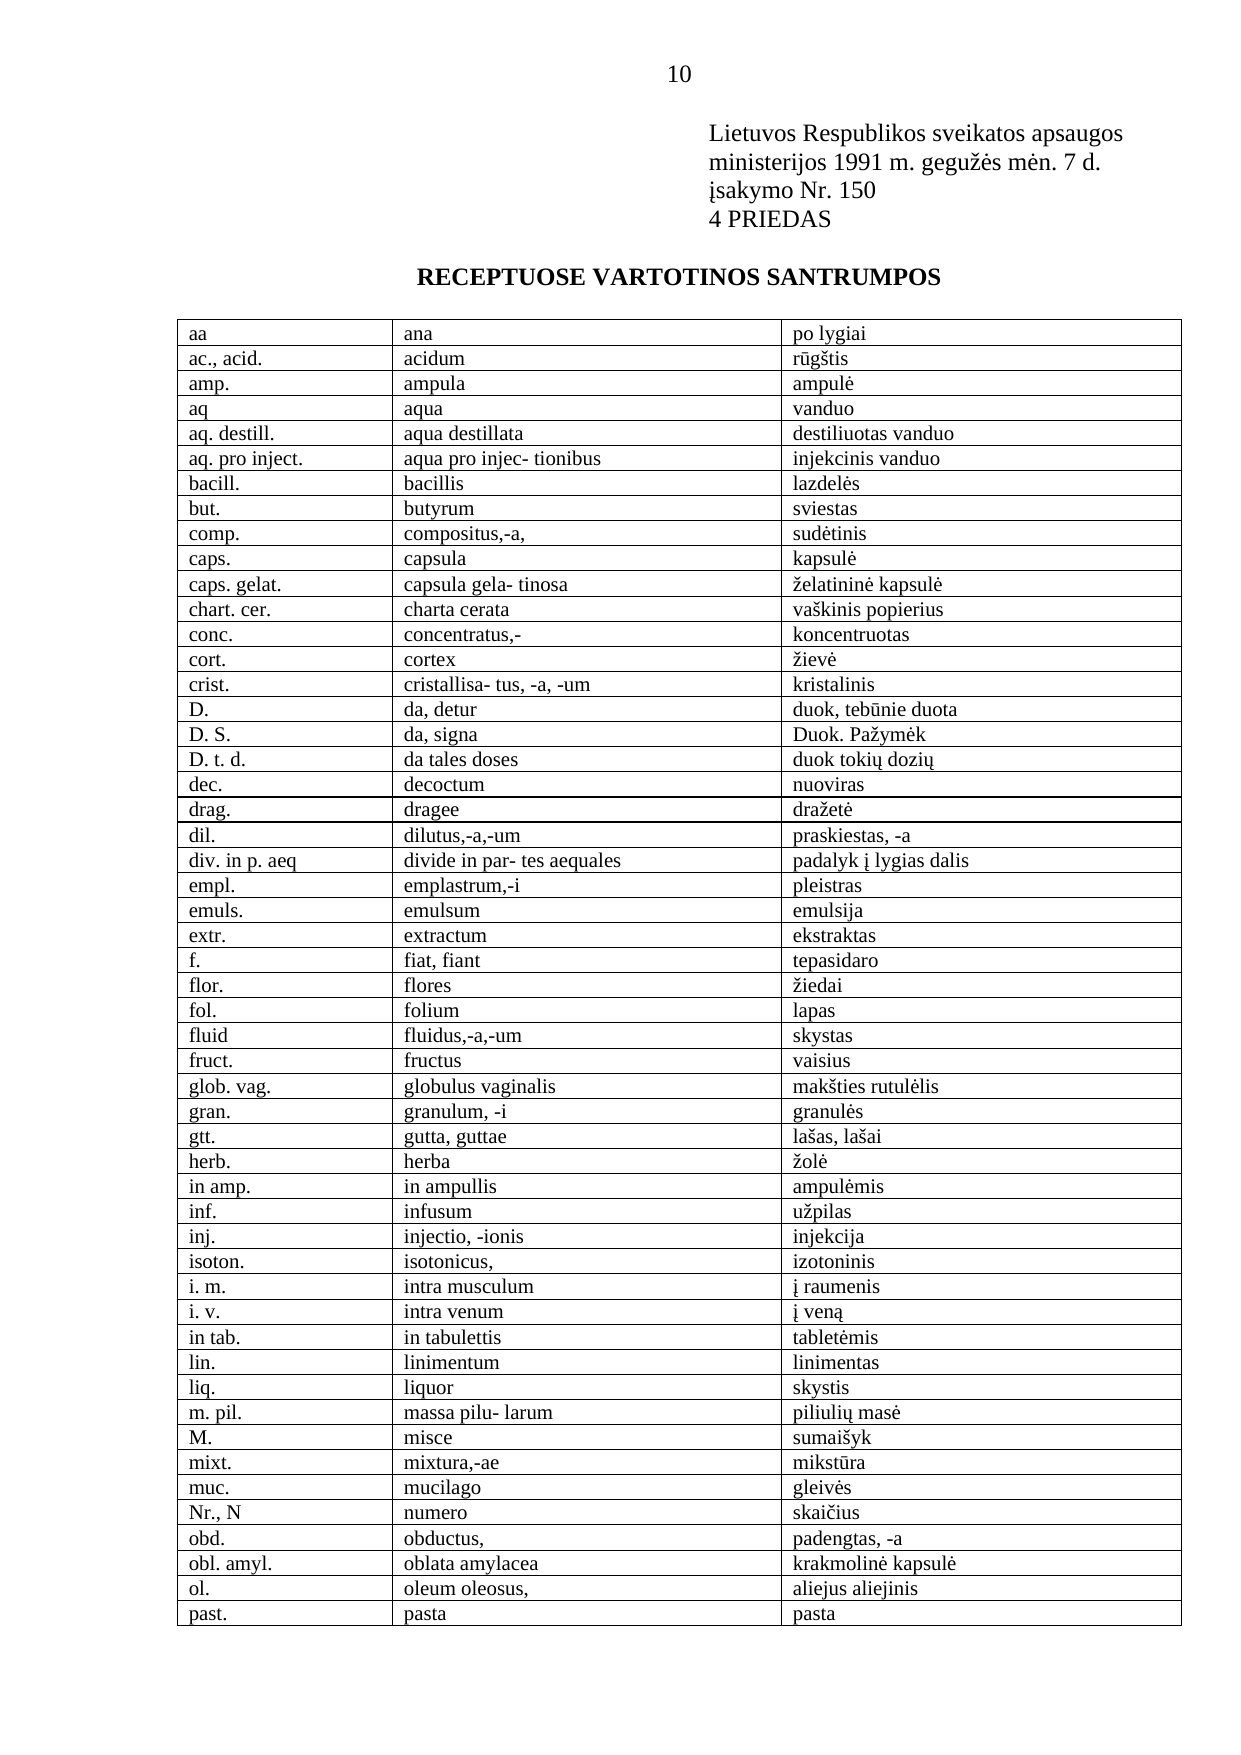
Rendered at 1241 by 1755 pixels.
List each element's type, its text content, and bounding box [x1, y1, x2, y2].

table_cell ol. [178, 1576, 392, 1600]
table_cell vanduo [782, 396, 1181, 420]
table_cell extractum [393, 923, 781, 947]
table_cell M. [178, 1425, 392, 1449]
table_cell in ampullis [393, 1174, 781, 1198]
table_cell charta cerata [393, 597, 781, 621]
table_cell m. pil. [178, 1400, 392, 1424]
table_cell praskiestas, -a [782, 823, 1181, 847]
table_cell skystis [782, 1375, 1181, 1399]
table_cell lapas [782, 998, 1181, 1022]
table_cell duok tokių dozių [782, 747, 1181, 771]
table_cell acidum [393, 346, 781, 369]
table_cell skaičius [782, 1500, 1181, 1524]
table_cell aq. destill. [178, 421, 392, 445]
table_cell i. m. [178, 1274, 392, 1298]
table_cell capsula [393, 546, 781, 570]
table_cell D. S. [178, 722, 392, 746]
table_cell sumaišyk [782, 1425, 1181, 1449]
table_cell globulus vaginalis [393, 1074, 781, 1098]
table_cell injectio, -ionis [393, 1224, 781, 1248]
table_cell caps. [178, 546, 392, 570]
table_cell oleum oleosus, [393, 1576, 781, 1600]
table_cell lazdelės [782, 471, 1181, 495]
table_cell linimentum [393, 1350, 781, 1374]
table_cell ac., acid. [178, 346, 392, 369]
table_cell glob. vag. [178, 1074, 392, 1098]
table_cell ekstraktas [782, 923, 1181, 947]
table_cell intra venum [393, 1300, 781, 1323]
table_cell inf. [178, 1199, 392, 1223]
text Lietuvos Respublikos sveikatos apsaugos [709, 118, 1181, 147]
table_cell aqua destillata [393, 421, 781, 445]
table_cell piliulių masė [782, 1400, 1181, 1424]
table_cell past. [178, 1601, 392, 1625]
table_cell Nr., N [178, 1500, 392, 1524]
table_cell lin. [178, 1350, 392, 1374]
table_cell destiliuotas vanduo [782, 421, 1181, 445]
table_cell muc. [178, 1475, 392, 1499]
table_cell but. [178, 496, 392, 520]
table_cell fol. [178, 998, 392, 1022]
table_cell želatininė kapsulė [782, 571, 1181, 596]
table_cell da tales doses [393, 747, 781, 771]
table_cell crist. [178, 672, 392, 696]
table_cell ampulėmis [782, 1174, 1181, 1198]
table_cell gran. [178, 1099, 392, 1123]
table_cell emplastrum,-i [393, 873, 781, 897]
table_cell aq. pro inject. [178, 446, 392, 470]
table_cell herb. [178, 1149, 392, 1173]
table_cell obl. amyl. [178, 1551, 392, 1574]
table_cell sudėtinis [782, 521, 1181, 545]
table_cell injekcija [782, 1224, 1181, 1248]
table_cell numero [393, 1500, 781, 1524]
table_cell bacill. [178, 471, 392, 495]
table_cell aq [178, 396, 392, 420]
table_cell bacillis [393, 471, 781, 495]
table_cell skystas [782, 1023, 1181, 1047]
table_cell div. in p. aeq [178, 848, 392, 872]
table_header po lygiai [782, 320, 1181, 344]
table_cell makšties rutulėlis [782, 1074, 1181, 1098]
table_cell inj. [178, 1224, 392, 1248]
table_cell emuls. [178, 898, 392, 922]
table_cell oblata amylacea [393, 1551, 781, 1574]
table_cell kapsulė [782, 546, 1181, 570]
table_cell aqua pro injec- tionibus [393, 446, 781, 470]
table_cell žolė [782, 1149, 1181, 1173]
table_cell rūgštis [782, 346, 1181, 369]
table_cell fiat, fiant [393, 948, 781, 972]
table_cell fructus [393, 1049, 781, 1072]
table_cell conc. [178, 622, 392, 646]
table_cell obd. [178, 1525, 392, 1549]
table_cell capsula gela- tinosa [393, 571, 781, 596]
table_cell krakmolinė kapsulė [782, 1551, 1181, 1574]
table_cell fluid [178, 1023, 392, 1047]
table_cell cortex [393, 647, 781, 671]
table_cell tepasidaro [782, 948, 1181, 972]
table_cell granulės [782, 1099, 1181, 1123]
table_cell aliejus aliejinis [782, 1576, 1181, 1600]
table_cell ampula [393, 371, 781, 395]
table_cell vaisius [782, 1049, 1181, 1072]
table_cell pasta [393, 1601, 781, 1625]
table_cell dragee [393, 798, 781, 821]
table_cell emulsija [782, 898, 1181, 922]
table_cell nuoviras [782, 772, 1181, 796]
table_cell dražetė [782, 798, 1181, 821]
table_cell injekcinis vanduo [782, 446, 1181, 470]
table_cell žiedai [782, 973, 1181, 997]
table_cell compositus,-a, [393, 521, 781, 545]
table_cell pasta [782, 1601, 1181, 1625]
table_cell emulsum [393, 898, 781, 922]
table_cell mixtura,-ae [393, 1450, 781, 1474]
table_cell duok, tebūnie duota [782, 697, 1181, 721]
table_cell empl. [178, 873, 392, 897]
table_cell fluidus,-a,-um [393, 1023, 781, 1047]
table_cell isotonicus, [393, 1249, 781, 1273]
text ministerijos 1991 m. gegužės mėn. 7 d. [177, 147, 1181, 176]
table_cell chart. cer. [178, 597, 392, 621]
table_cell liq. [178, 1375, 392, 1399]
table_cell infusum [393, 1199, 781, 1223]
table_cell butyrum [393, 496, 781, 520]
table_cell dec. [178, 772, 392, 796]
text įsakymo Nr. 150 [177, 176, 1181, 204]
table_cell da, detur [393, 697, 781, 721]
table_cell flores [393, 973, 781, 997]
table_cell extr. [178, 923, 392, 947]
table_cell sviestas [782, 496, 1181, 520]
table_cell ampulė [782, 371, 1181, 395]
table_cell cort. [178, 647, 392, 671]
table_header aa [178, 320, 392, 344]
table_cell kristalinis [782, 672, 1181, 696]
table_cell D. [178, 697, 392, 721]
table_cell concentratus,- [393, 622, 781, 646]
table_cell D. t. d. [178, 747, 392, 771]
table_cell pleistras [782, 873, 1181, 897]
table_cell Duok. Pažymėk [782, 722, 1181, 746]
table_header ana [393, 320, 781, 344]
table_cell cristallisa- tus, -a, -um [393, 672, 781, 696]
table_cell padalyk į lygias dalis [782, 848, 1181, 872]
table_cell gutta, guttae [393, 1124, 781, 1148]
table_cell i. v. [178, 1300, 392, 1323]
table_cell koncentruotas [782, 622, 1181, 646]
table_cell misce [393, 1425, 781, 1449]
table_cell aqua [393, 396, 781, 420]
table_cell padengtas, -a [782, 1525, 1181, 1549]
table_cell divide in par- tes aequales [393, 848, 781, 872]
table_cell lašas, lašai [782, 1124, 1181, 1148]
table_cell mikstūra [782, 1450, 1181, 1474]
table_cell liquor [393, 1375, 781, 1399]
table_cell drag. [178, 798, 392, 821]
table_cell in tab. [178, 1325, 392, 1349]
table_cell obductus, [393, 1525, 781, 1549]
table_cell fruct. [178, 1049, 392, 1072]
table_cell izotoninis [782, 1249, 1181, 1273]
table_cell comp. [178, 521, 392, 545]
table_cell dil. [178, 823, 392, 847]
table_cell linimentas [782, 1350, 1181, 1374]
table_cell gtt. [178, 1124, 392, 1148]
table_cell tabletėmis [782, 1325, 1181, 1349]
table_cell flor. [178, 973, 392, 997]
table_cell gleivės [782, 1475, 1181, 1499]
table_cell f. [178, 948, 392, 972]
table_cell intra musculum [393, 1274, 781, 1298]
table_cell isoton. [178, 1249, 392, 1273]
table_cell decoctum [393, 772, 781, 796]
table_cell mucilago [393, 1475, 781, 1499]
table_cell amp. [178, 371, 392, 395]
table_cell caps. gelat. [178, 571, 392, 596]
table_cell folium [393, 998, 781, 1022]
text RECEPTUOSE VARTOTINOS SANTRUMPOS [177, 262, 1181, 291]
table_cell mixt. [178, 1450, 392, 1474]
table_cell in tabulettis [393, 1325, 781, 1349]
table_cell da, signa [393, 722, 781, 746]
table_cell massa pilu- larum [393, 1400, 781, 1424]
table_cell dilutus,-a,-um [393, 823, 781, 847]
table_cell į veną [782, 1300, 1181, 1323]
table_cell granulum, -i [393, 1099, 781, 1123]
table_cell in amp. [178, 1174, 392, 1198]
table_cell užpilas [782, 1199, 1181, 1223]
table_cell vaškinis popierius [782, 597, 1181, 621]
table_cell į raumenis [782, 1274, 1181, 1298]
table_cell žievė [782, 647, 1181, 671]
text 4 PRIEDAS [177, 204, 1181, 233]
table_cell herba [393, 1149, 781, 1173]
